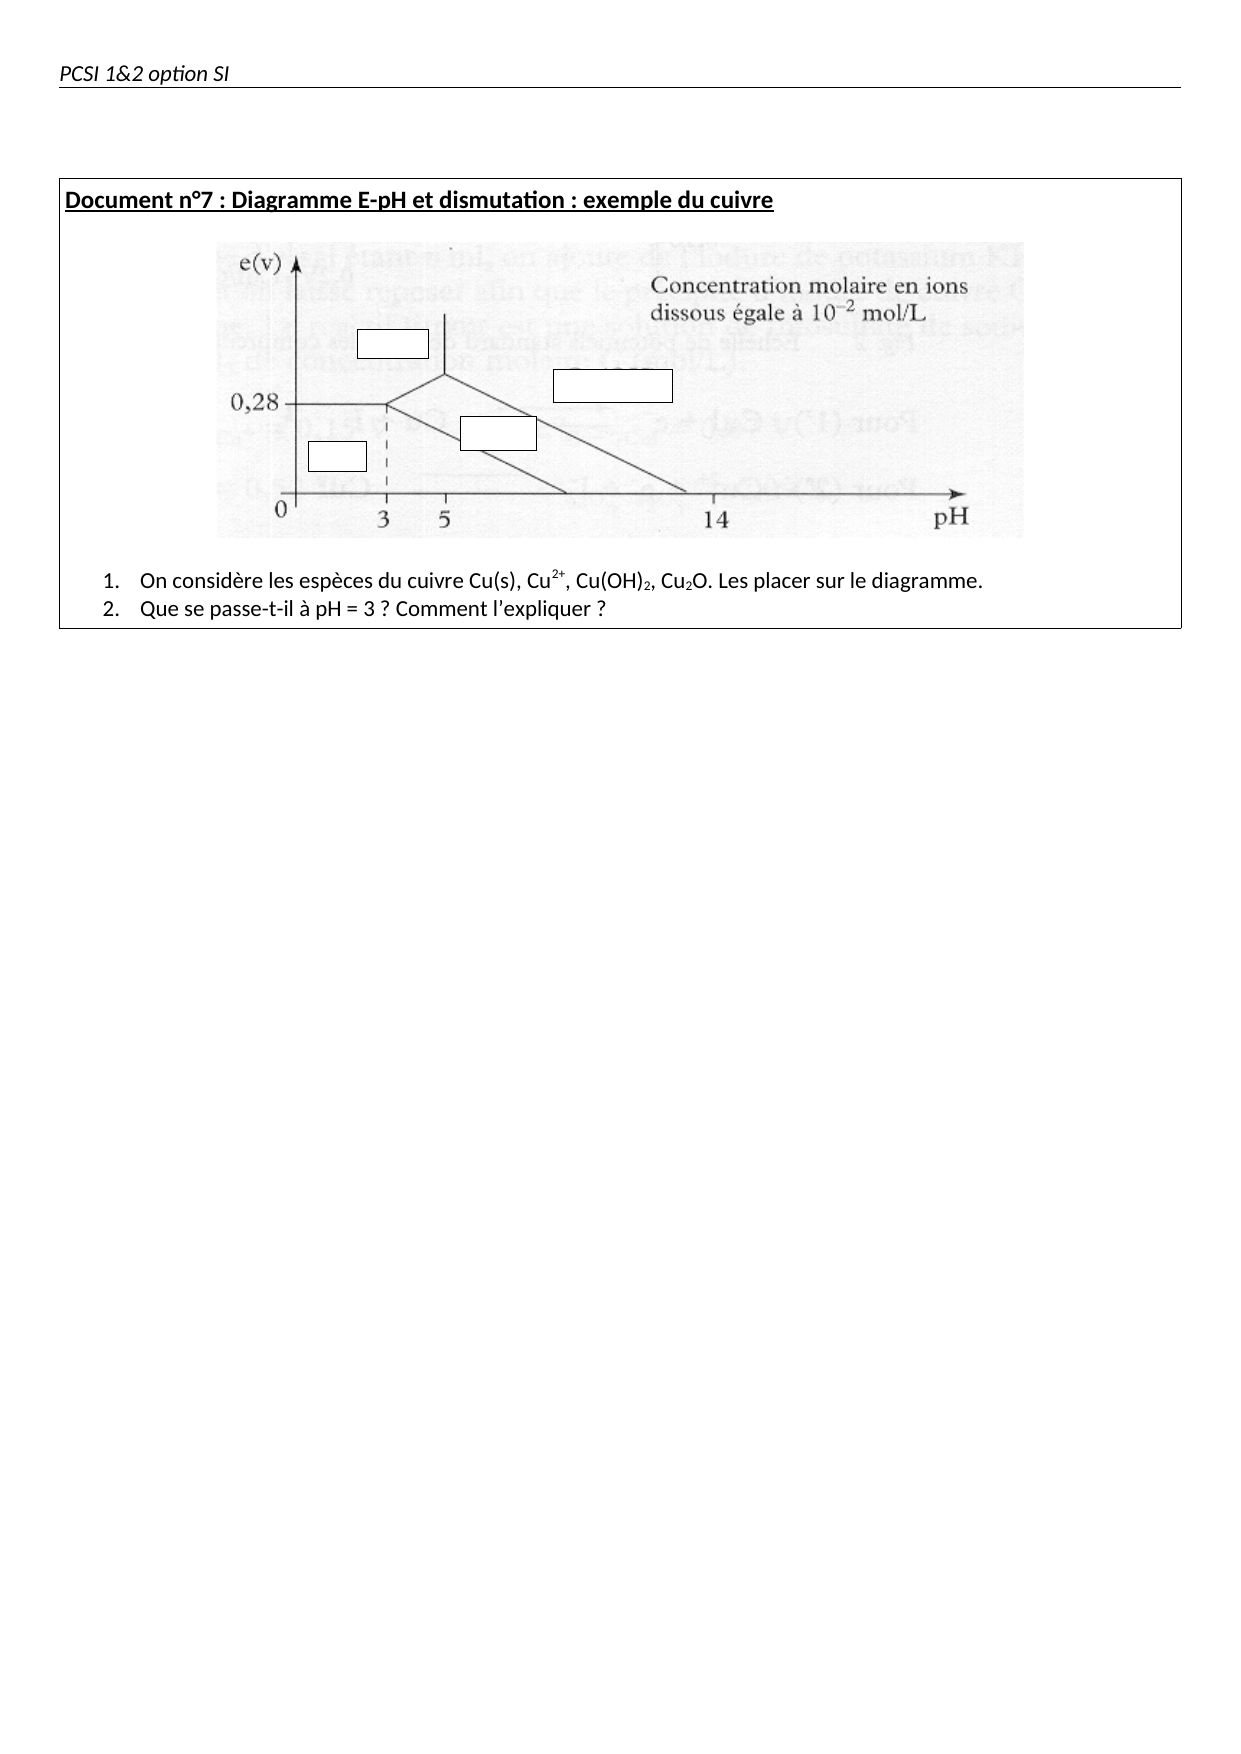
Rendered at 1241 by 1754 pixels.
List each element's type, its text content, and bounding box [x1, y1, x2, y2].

picture [216, 242, 1024, 538]
table_header Document n°7 : Diagramme E-pH et dismutation : exemple du cuivre On considère les espèces du cuivre Cu(s), Cu2+, Cu(OH)2, Cu2O. Les placer sur le diagramme. Que se passe-t-il à pH = 3 ? Comment l’expliquer ? [60, 179, 1181, 628]
